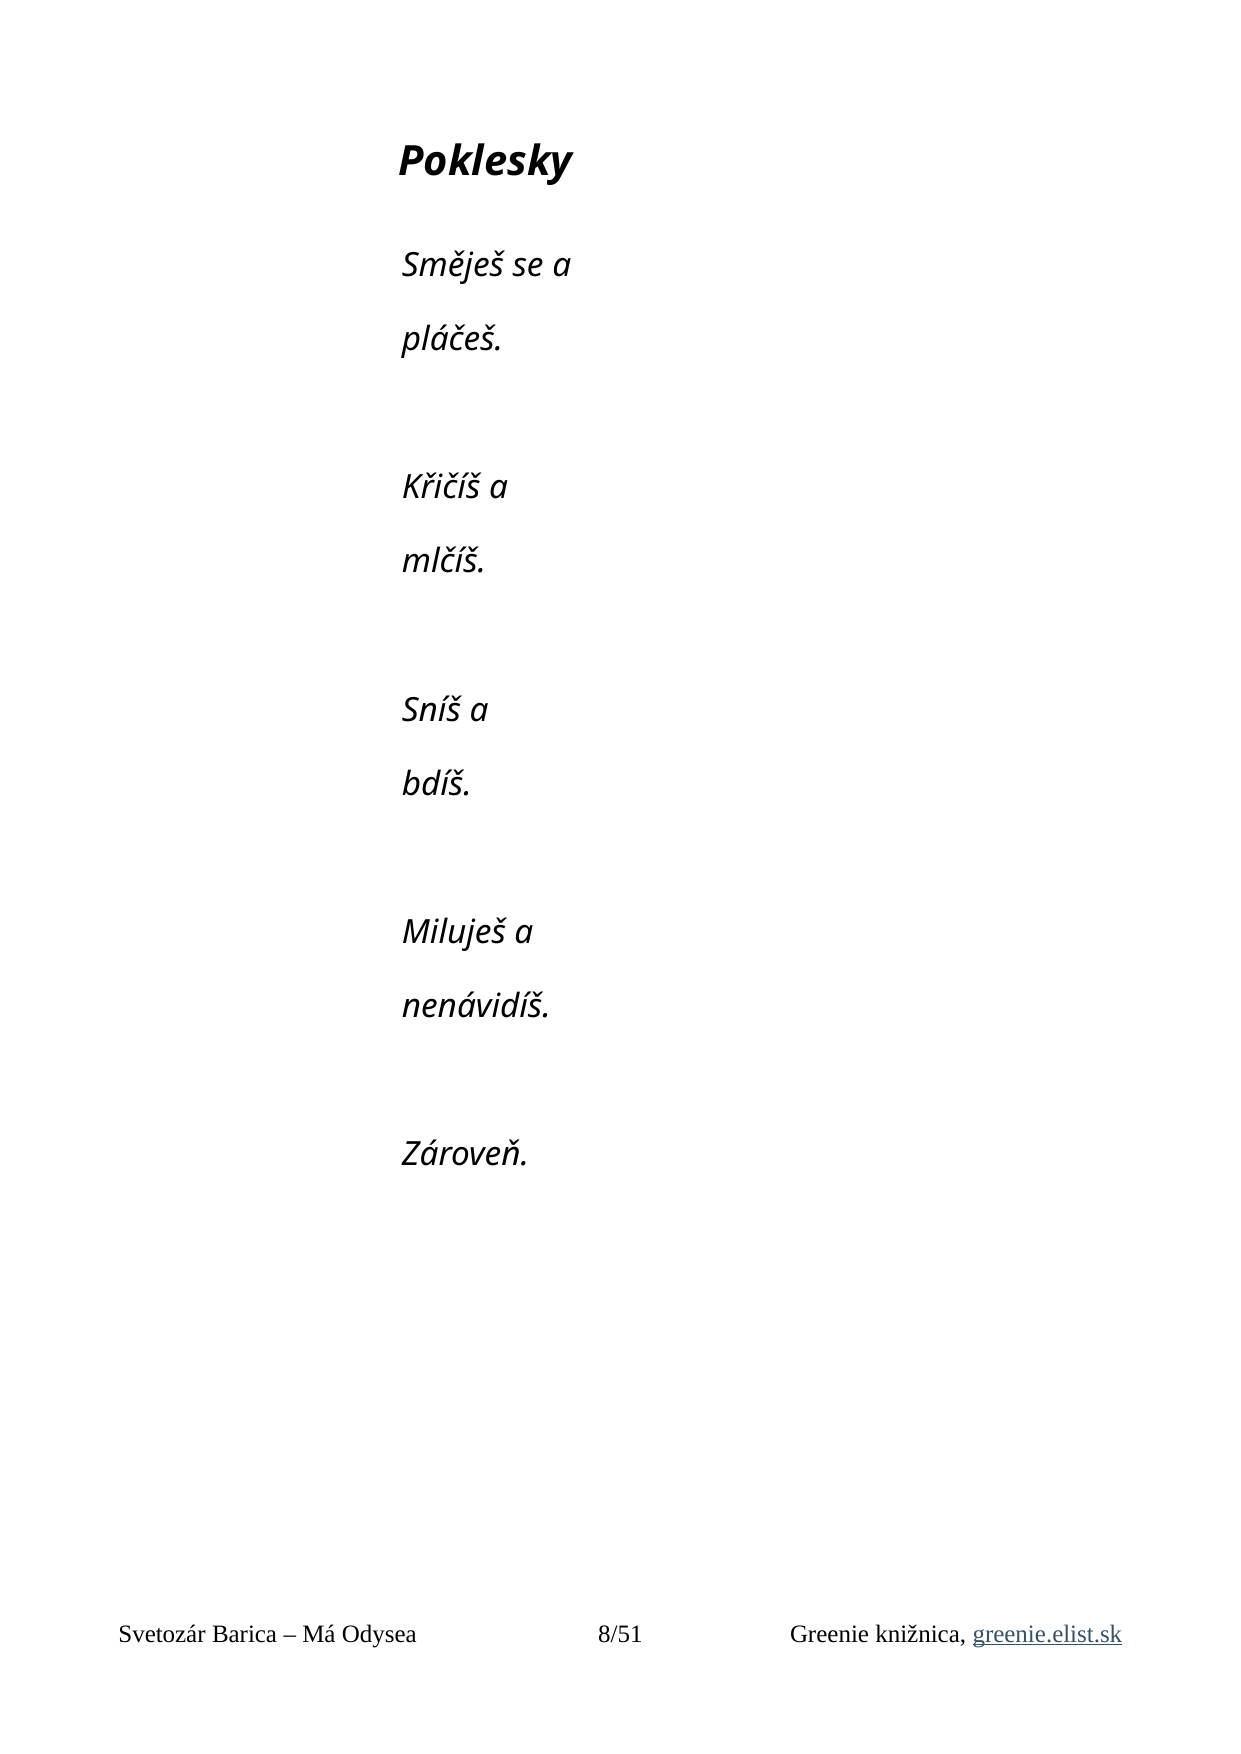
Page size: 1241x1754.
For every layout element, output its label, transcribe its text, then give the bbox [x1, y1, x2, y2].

text bdíš. [402, 759, 1134, 805]
text Směješ se a [402, 241, 1134, 286]
text Křičíš a [402, 463, 1134, 508]
text nenávidíš. [402, 982, 1134, 1027]
text mlčíš. [402, 537, 1134, 583]
text Zároveň. [402, 1130, 1134, 1175]
text Miluješ a [402, 907, 1134, 953]
subtitle Poklesky [398, 131, 1134, 188]
text pláčeš. [402, 315, 1134, 360]
text Sníš a [402, 685, 1134, 731]
